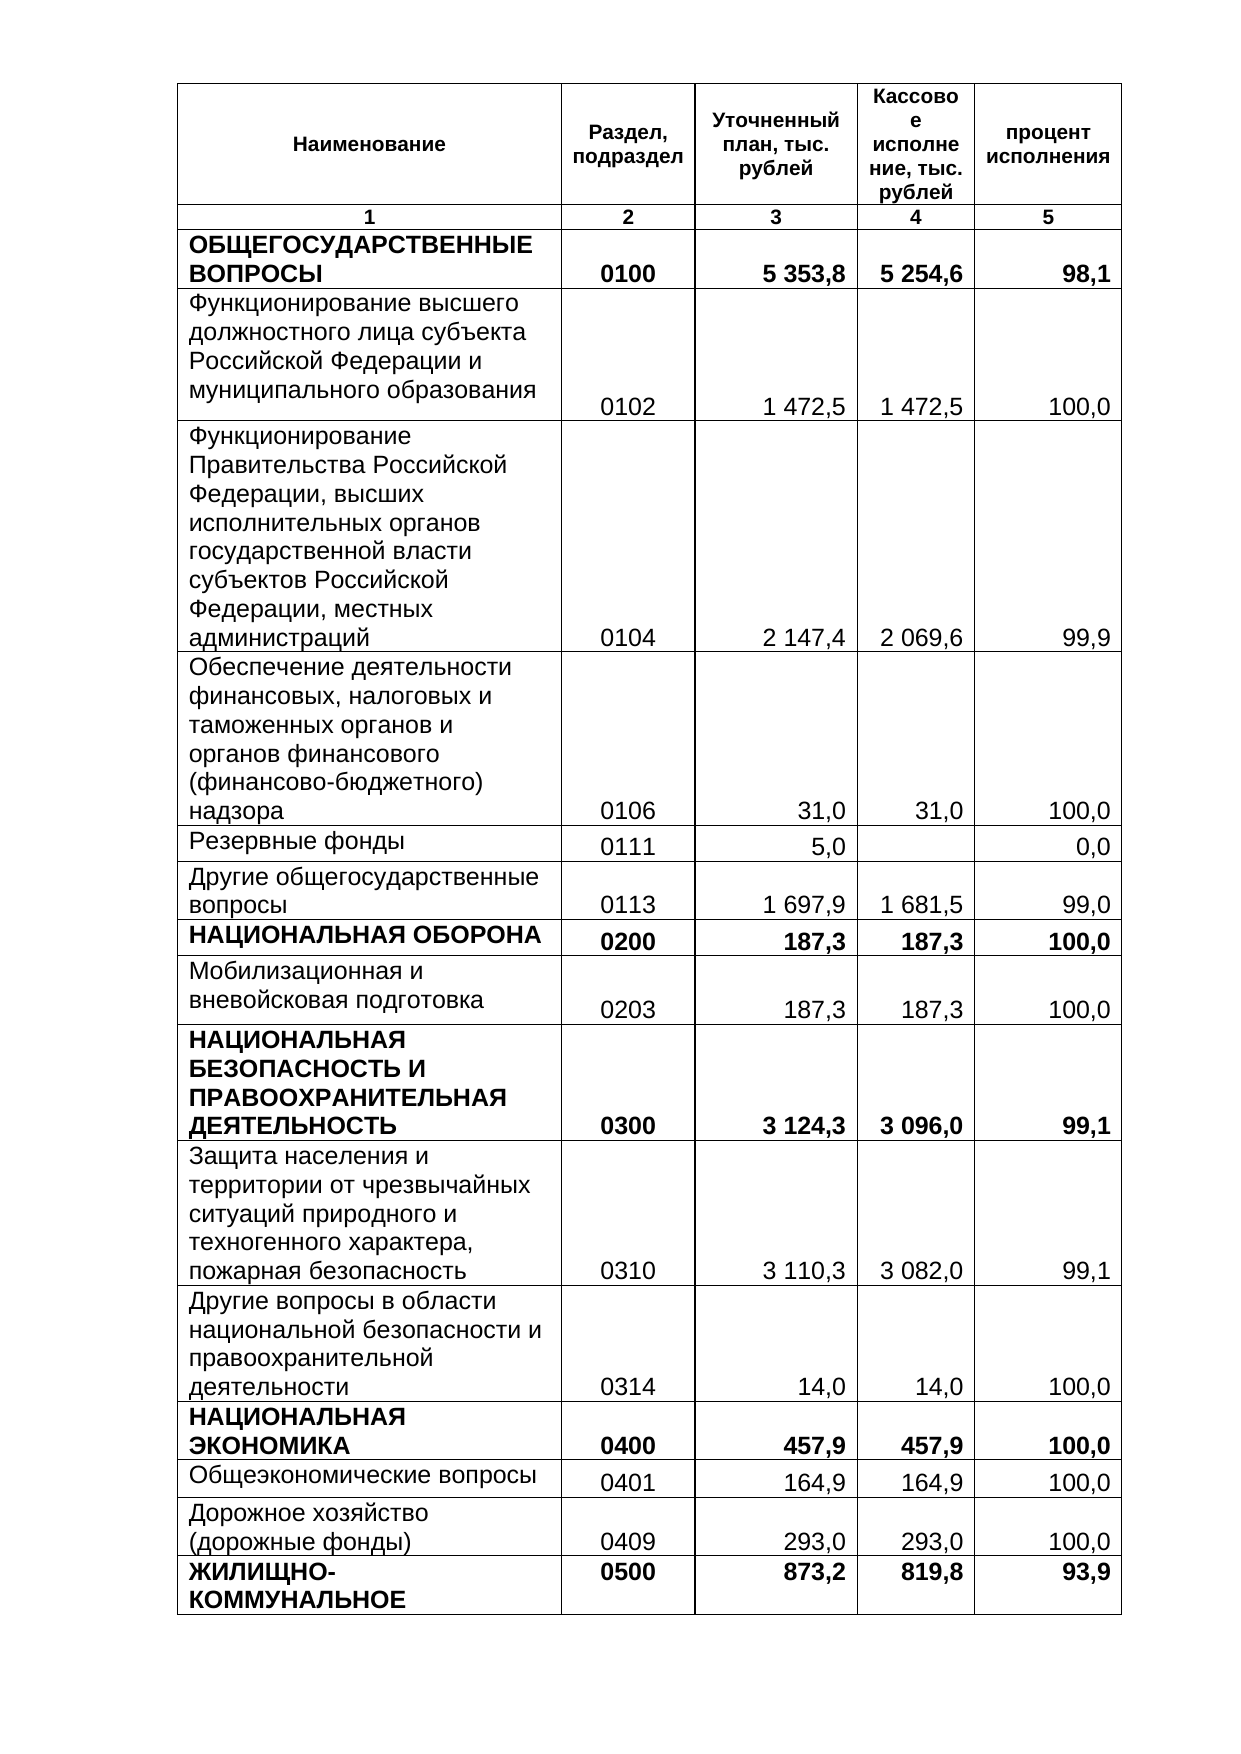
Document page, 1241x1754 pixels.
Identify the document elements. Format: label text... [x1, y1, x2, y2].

table_cell НАЦИОНАЛЬНАЯ ОБОРОНА [178, 920, 561, 955]
table_cell ОБЩЕГОСУДАРСТВЕННЫЕ ВОПРОСЫ [178, 230, 561, 287]
table_cell 0300 [562, 1025, 694, 1140]
table_cell Общеэкономические вопросы [178, 1460, 561, 1497]
table_cell 99,0 [975, 862, 1121, 919]
table_cell 1 681,5 [858, 862, 974, 919]
table_cell 187,3 [696, 956, 857, 1024]
table_cell Функционирование высшего должностного лица субъекта Российской Федерации и муниципального образования [178, 289, 561, 420]
table_cell 0106 [562, 652, 694, 825]
table_cell НАЦИОНАЛЬНАЯ ЭКОНОМИКА [178, 1402, 561, 1459]
table_cell 100,0 [975, 1286, 1121, 1401]
table_cell 93,9 [975, 1556, 1121, 1614]
table_cell Уточненный план, тыс. рублей [696, 84, 857, 204]
table_cell 3 [696, 205, 857, 229]
table_cell 457,9 [858, 1402, 974, 1459]
table_cell 1 472,5 [696, 289, 857, 420]
table_cell Функционирование Правительства Российской Федерации, высших исполнительных органов государственной власти субъектов Российской Федерации, местных администраций [178, 421, 561, 651]
table_cell Кассовое исполнение, тыс. рублей [858, 84, 974, 204]
table_cell 0113 [562, 862, 694, 919]
table_cell 187,3 [696, 920, 857, 955]
table_cell 5,0 [696, 826, 857, 861]
table_cell 100,0 [975, 1402, 1121, 1459]
table_cell 1 472,5 [858, 289, 974, 420]
table_cell 0203 [562, 956, 694, 1024]
table_cell 5 [975, 205, 1121, 229]
table_cell 99,1 [975, 1141, 1121, 1285]
table_cell 0104 [562, 421, 694, 651]
table_cell Мобилизационная и вневойсковая подготовка [178, 956, 561, 1024]
table_cell Защита населения и территории от чрезвычайных ситуаций природного и техногенного характера, пожарная безопасность [178, 1141, 561, 1285]
table_cell 99,9 [975, 421, 1121, 651]
table_cell Раздел, подраздел [562, 84, 694, 204]
table_cell 293,0 [858, 1498, 974, 1555]
table_cell 100,0 [975, 652, 1121, 825]
table_cell 0111 [562, 826, 694, 861]
table_cell 873,2 [696, 1556, 857, 1614]
table_cell 1 697,9 [696, 862, 857, 919]
table_cell Другие общегосударственные вопросы [178, 862, 561, 919]
table_cell 100,0 [975, 920, 1121, 955]
table_cell 0,0 [975, 826, 1121, 861]
table_cell 3 096,0 [858, 1025, 974, 1140]
table_cell 2 147,4 [696, 421, 857, 651]
table_cell 3 082,0 [858, 1141, 974, 1285]
table_cell процент исполнения [975, 84, 1121, 204]
table_cell 187,3 [858, 920, 974, 955]
table_cell 100,0 [975, 1460, 1121, 1497]
table_cell 0401 [562, 1460, 694, 1497]
table_cell 2 [562, 205, 694, 229]
table_cell ЖИЛИЩНО-КОММУНАЛЬНОЕ [178, 1556, 561, 1614]
table_cell 0100 [562, 230, 694, 287]
table_cell 98,1 [975, 230, 1121, 287]
table_cell 100,0 [975, 289, 1121, 420]
table_cell 0200 [562, 920, 694, 955]
table_cell 14,0 [858, 1286, 974, 1401]
table_cell Резервные фонды [178, 826, 561, 861]
table_cell [857, 59, 974, 83]
table_cell 164,9 [696, 1460, 857, 1497]
table_cell Наименование [178, 84, 561, 204]
table_cell [975, 59, 1122, 83]
table_cell 0409 [562, 1498, 694, 1555]
table_cell 31,0 [858, 652, 974, 825]
table_cell 1 [178, 205, 561, 229]
table_cell 31,0 [696, 652, 857, 825]
table_cell 187,3 [858, 956, 974, 1024]
table_cell 14,0 [696, 1286, 857, 1401]
table_cell 3 110,3 [696, 1141, 857, 1285]
table_cell 0102 [562, 289, 694, 420]
table_cell НАЦИОНАЛЬНАЯ БЕЗОПАСНОСТЬ И ПРАВООХРАНИТЕЛЬНАЯ ДЕЯТЕЛЬНОСТЬ [178, 1025, 561, 1140]
table_cell 293,0 [696, 1498, 857, 1555]
table_cell 0400 [562, 1402, 694, 1459]
table_cell 164,9 [858, 1460, 974, 1497]
table_cell 100,0 [975, 956, 1121, 1024]
table_cell 0500 [562, 1556, 694, 1614]
table_cell 819,8 [858, 1556, 974, 1614]
table_cell 3 124,3 [696, 1025, 857, 1140]
table_cell 4 [858, 205, 974, 229]
table_cell [858, 826, 974, 861]
table_cell 0314 [562, 1286, 694, 1401]
table_cell [695, 59, 857, 83]
table_cell 0310 [562, 1141, 694, 1285]
table_cell 2 069,6 [858, 421, 974, 651]
table_cell [561, 59, 695, 83]
table_cell 99,1 [975, 1025, 1121, 1140]
table_cell 100,0 [975, 1498, 1121, 1555]
table_cell 5 353,8 [696, 230, 857, 287]
table_cell 5 254,6 [858, 230, 974, 287]
table_cell 457,9 [696, 1402, 857, 1459]
table_cell [177, 59, 561, 83]
table_cell Другие вопросы в области национальной безопасности и правоохранительной деятельности [178, 1286, 561, 1401]
table_cell Обеспечение деятельности финансовых, налоговых и таможенных органов и органов финансового (финансово-бюджетного) надзора [178, 652, 561, 825]
table_cell Дорожное хозяйство (дорожные фонды) [178, 1498, 561, 1555]
